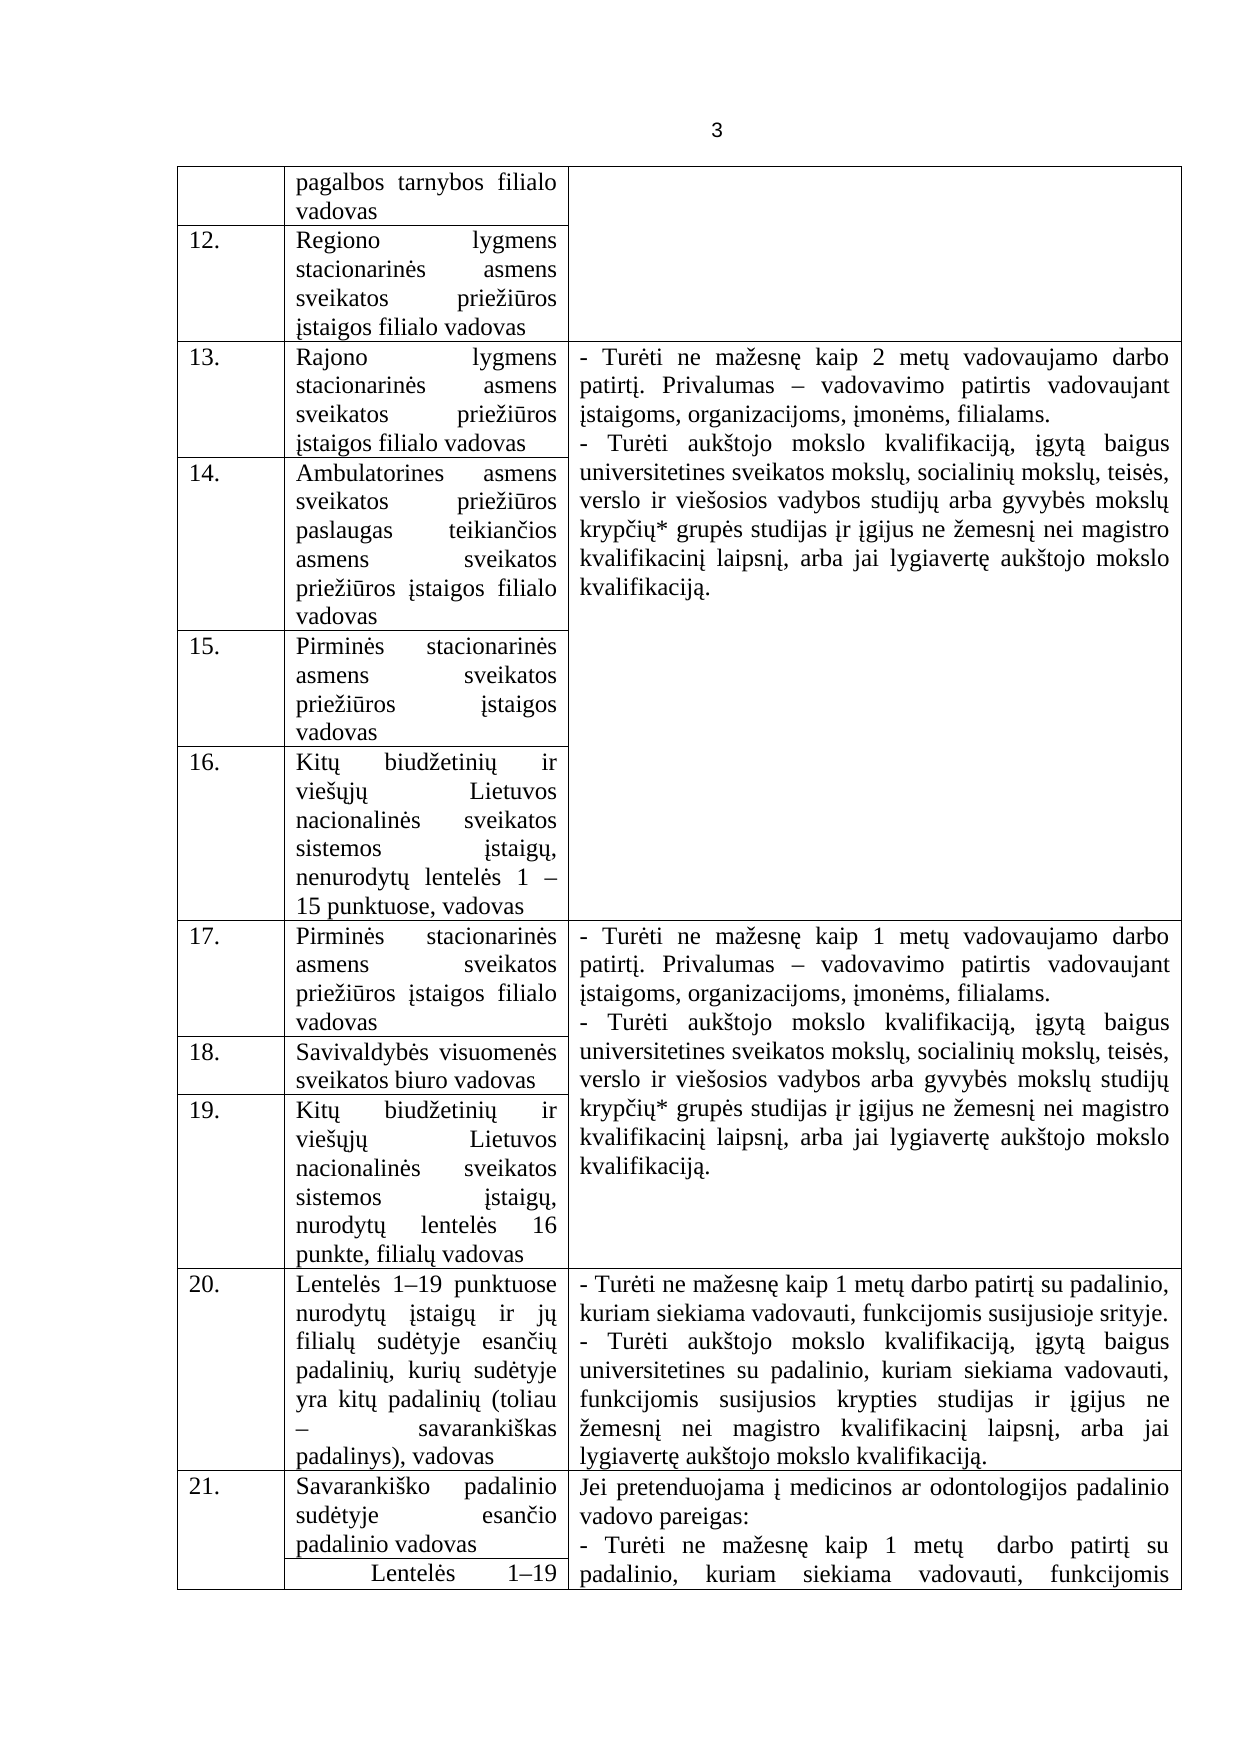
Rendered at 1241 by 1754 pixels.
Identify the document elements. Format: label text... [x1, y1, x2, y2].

table_cell Rajono lygmens stacionarinės asmens sveikatos priežiūros įstaigos filialo vadovas [285, 342, 568, 457]
table_cell Regiono lygmens stacionarinės asmens sveikatos priežiūros įstaigos filialo vadovas [285, 226, 568, 341]
table_cell Lentelės 1–19 punktuose nurodytų įstaigų ir jų filialų sudėtyje esančių padalinių, kurių sudėtyje yra kitų padalinių (toliau – savarankiškas padalinys), vadovas [285, 1269, 568, 1470]
table_cell [569, 167, 1181, 341]
table_cell 19. [178, 1095, 284, 1268]
table_cell Kitų biudžetinių ir viešųjų Lietuvos nacionalinės sveikatos sistemos įstaigų, nurodytų lentelės 16 punkte, filialų vadovas [285, 1095, 568, 1268]
table_cell 21. [178, 1471, 284, 1589]
table_cell Jei pretenduojama į medicinos ar odontologijos padalinio vadovo pareigas: - Turėti ne mažesnę kaip 1 metų darbo patirtį su padalinio, kuriam siekiama vadovauti, funkcijomis susijusioje srityje; - Turėti aukštojo mokslo kvalifikaciją, įgytą baigus universitetines su padalinio, kuriam siekiama vadovauti, funkcijomis susijusios krypties studijas įr įgijus ne žemesnį nei magistro kvalifikacinį laipsnį, arba jai lygiavertę aukštojo mokslo kvalifikaciją. Jei pretenduojama į ne medicinos ar odontologijos padalinio (pvz., veiklos planavimo, finansų valdymo, informacinių technologijų, personalo valdymo, viešųjų pirkimų, teisės, dokumentų valdymo, viešųjų ryšių, tarptautinių ryšių, vidaus audito, korupcijos prevencijos), išskyrus techninio aptarnavimo ir (arba) aprūpinimo padalinio, vadovo pareigas: - Turėti ne mažesnę kaip 1 metų darbo patirtį su padalinio, kuriam siekiama vadovauti, funkcijomis susijusioje srityje; - Turėti aukštojo mokslo kvalifikaciją, įgytą baigus universitetines studijas, arba jai lygiavertę aukštojo mokslo kvalifikaciją. Jei pretenduojama į techninio aptarnavimo ir (arba) aprūpinimo padalinio (pvz., ūkio, transporto, maitinimo) vadovo pareigas: - Turėti ne mažesnę kaip 1 metų darbo patirtį su padalinio, kuriam siekiama vadovauti, funkcijomis susijusioje srityje; - Turėti aukštojo mokslo kvalifikaciją, įgytą baigus ne žemesnes nei neuniversitetines (kolegines) studijas, arba jai lygiavertę aukštojo mokslo kvalifikaciją arba aukštesnįjį, arba iki 2009 m. įgytą aukštesnįjį, arba iki 1995 metų įgytą specialųjį vidurinį išsilavinimą. [569, 1471, 1181, 1589]
table_cell - Turėti ne mažesnę kaip 1 metų vadovaujamo darbo patirtį. Privalumas – vadovavimo patirtis vadovaujant įstaigoms, organizacijoms, įmonėms, filialams. - Turėti aukštojo mokslo kvalifikaciją, įgytą baigus universitetines sveikatos mokslų, socialinių mokslų, teisės, verslo ir viešosios vadybos arba gyvybės mokslų studijų krypčių* grupės studijas įr įgijus ne žemesnį nei magistro kvalifikacinį laipsnį, arba jai lygiavertę aukštojo mokslo kvalifikaciją. [569, 921, 1181, 1268]
table_cell - Turėti ne mažesnę kaip 1 metų darbo patirtį su padalinio, kuriam siekiama vadovauti, funkcijomis susijusioje srityje. - Turėti aukštojo mokslo kvalifikaciją, įgytą baigus universitetines su padalinio, kuriam siekiama vadovauti, funkcijomis susijusios krypties studijas ir įgijus ne žemesnį nei magistro kvalifikacinį laipsnį, arba jai lygiavertę aukštojo mokslo kvalifikaciją. [569, 1269, 1181, 1470]
table_cell Kitų biudžetinių ir viešųjų Lietuvos nacionalinės sveikatos sistemos įstaigų, nenurodytų lentelės 1 – 15 punktuose, vadovas [285, 747, 568, 920]
table_cell pagalbos tarnybos filialo vadovas [285, 167, 568, 224]
table_cell Lentelės 1–19 [285, 1559, 568, 1589]
table_cell 17. [178, 921, 284, 1036]
table_cell Ambulatorines asmens sveikatos priežiūros paslaugas teikiančios asmens sveikatos priežiūros įstaigos filialo vadovas [285, 458, 568, 630]
table_cell Savivaldybės visuomenės sveikatos biuro vadovas [285, 1037, 568, 1094]
table_cell 20. [178, 1269, 284, 1470]
table_cell - Turėti ne mažesnę kaip 2 metų vadovaujamo darbo patirtį. Privalumas – vadovavimo patirtis vadovaujant įstaigoms, organizacijoms, įmonėms, filialams. - Turėti aukštojo mokslo kvalifikaciją, įgytą baigus universitetines sveikatos mokslų, socialinių mokslų, teisės, verslo ir viešosios vadybos studijų arba gyvybės mokslų krypčių* grupės studijas įr įgijus ne žemesnį nei magistro kvalifikacinį laipsnį, arba jai lygiavertę aukštojo mokslo kvalifikaciją. [569, 342, 1181, 920]
table_cell 18. [178, 1037, 284, 1094]
table_cell Pirminės stacionarinės asmens sveikatos priežiūros įstaigos vadovas [285, 631, 568, 746]
table_cell Pirminės stacionarinės asmens sveikatos priežiūros įstaigos filialo vadovas [285, 921, 568, 1036]
table_cell [178, 167, 284, 224]
table_cell 12. [178, 226, 284, 341]
table_cell 16. [178, 747, 284, 920]
table_cell 13. [178, 342, 284, 457]
table_cell Savarankiško padalinio sudėtyje esančio padalinio vadovas [285, 1471, 568, 1557]
table_cell 14. [178, 458, 284, 630]
table_cell 15. [178, 631, 284, 746]
